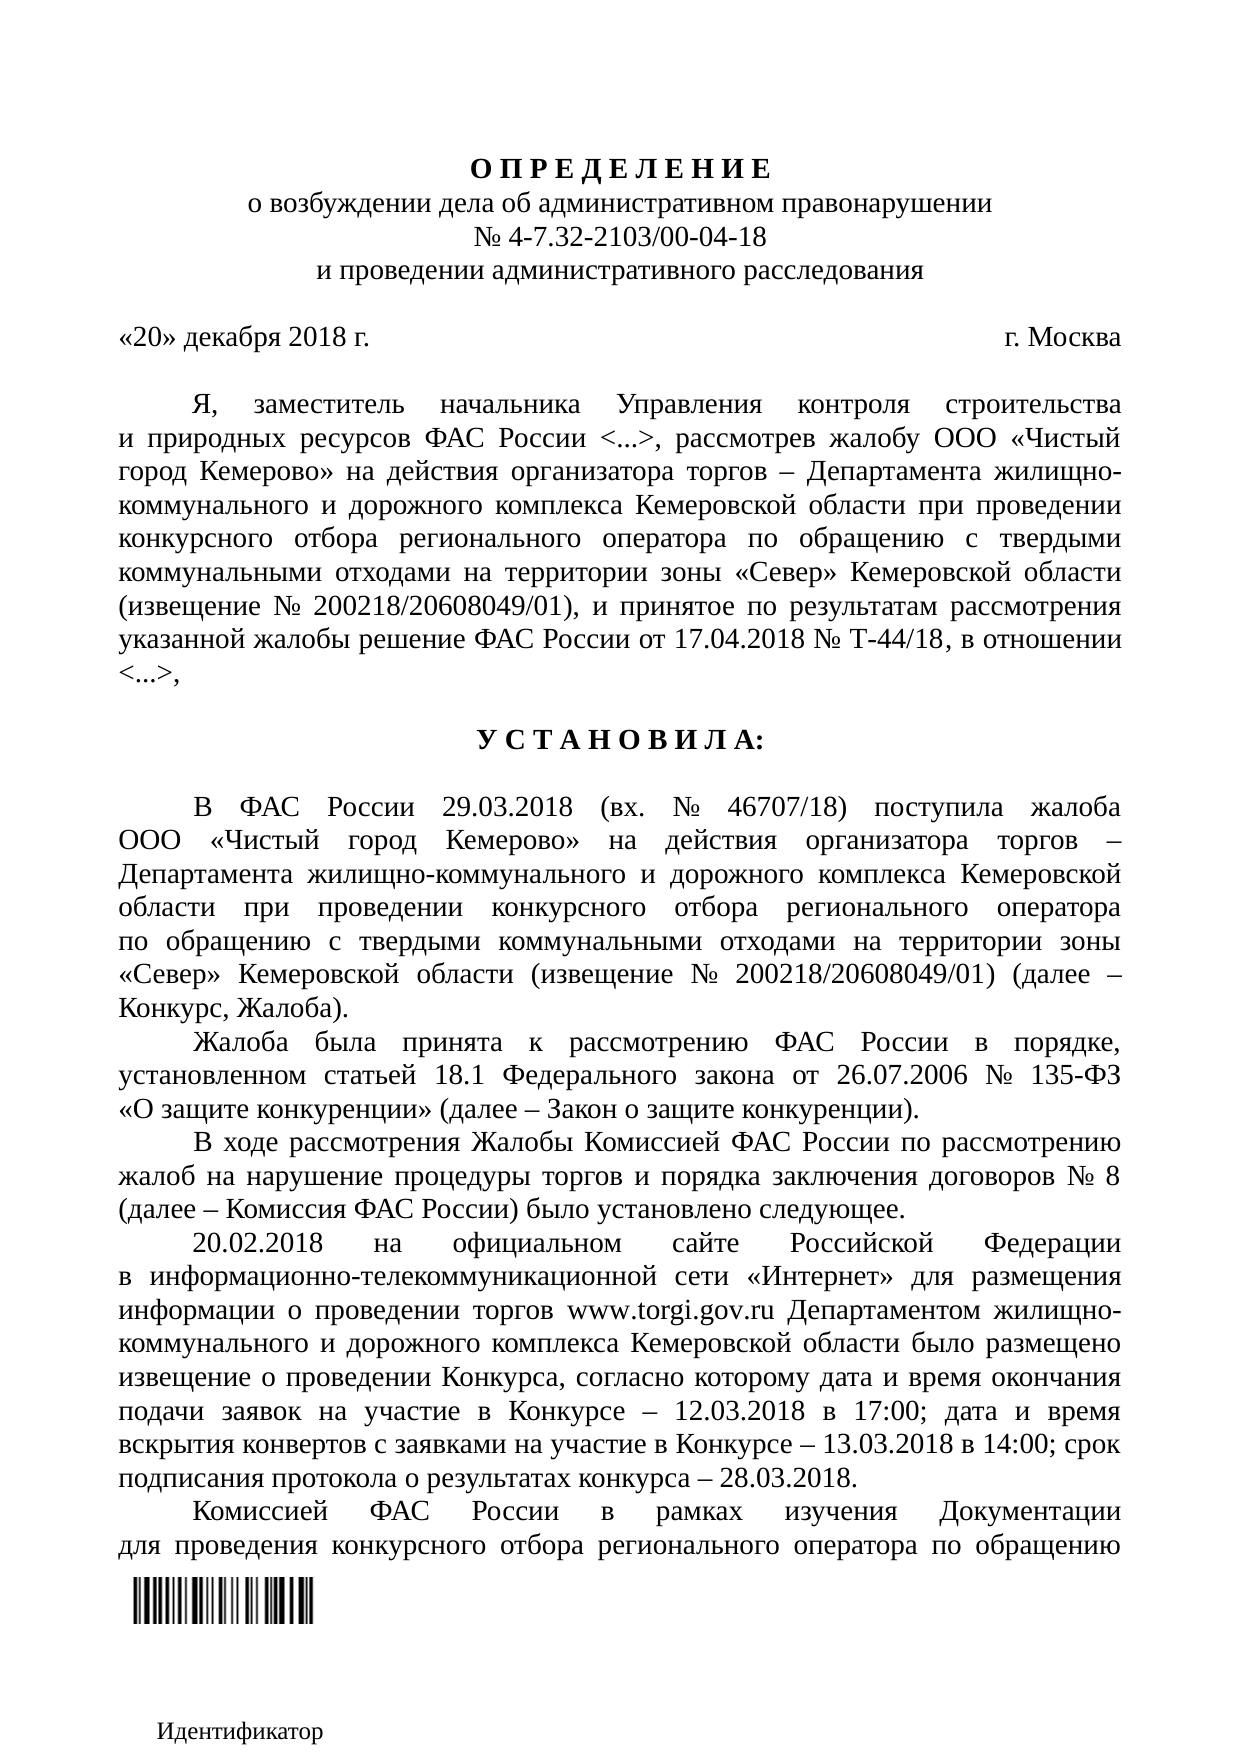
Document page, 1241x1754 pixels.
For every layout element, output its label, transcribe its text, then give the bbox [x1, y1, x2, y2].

text Комиссией ФАС России в рамках изучения Документации для проведения конкурсного отбора регионального оператора по обращению [118, 1493, 1122, 1560]
text В ходе рассмотрения Жалобы Комиссией ФАС России по рассмотрению жалоб на нарушение процедуры торгов и порядка заключения договоров № 8 (далее – Комиссия ФАС России) было установлено следующее. [118, 1124, 1122, 1225]
text В ФАС России 29.03.2018 (вх. № 46707/18) поступила жалоба ООО «Чистый город Кемерово» на действия организатора торгов – Департамента жилищно-коммунального и дорожного комплекса Кемеровской области при проведении конкурсного отбора регионального оператора по обращению с твердыми коммунальными отходами на территории зоны «Север» Кемеровской области (извещение № 200218/20608049/01) (далее – Конкурс, Жалоба). [118, 789, 1122, 1024]
text Я, заместитель начальника Управления контроля строительства и природных ресурсов ФАС России <...>, рассмотрев жалобу ООО «Чистый город Кемерово» на действия организатора торгов – Департамента жилищно-коммунального и дорожного комплекса Кемеровской области при проведении конкурсного отбора регионального оператора по обращению с твердыми коммунальными отходами на территории зоны «Север» Кемеровской области (извещение № 200218/20608049/01), и принятое по результатам рассмотрения указанной жалобы решение ФАС России от 17.04.2018 № Т-44/18, в отношении <...>, [118, 386, 1122, 688]
text У С Т А Н О В И Л А: [118, 722, 1122, 755]
text 20.02.2018 на официальном сайте Российской Федерации в информационно-телекоммуникационной сети «Интернет» для размещения информации о проведении торгов www.torgi.gov.ru Департаментом жилищно-коммунального и дорожного комплекса Кемеровской области было размещено извещение о проведении Конкурса, согласно которому дата и время окончания подачи заявок на участие в Конкурсе – 12.03.2018 в 17:00; дата и время вскрытия конвертов с заявками на участие в Конкурсе – 13.03.2018 в 14:00; срок подписания протокола о результатах конкурса – 28.03.2018. [118, 1225, 1122, 1493]
text о возбуждении дела об административном правонарушении [118, 185, 1122, 219]
text О П Р Е Д Е Л Е Н И Е [118, 152, 1122, 185]
text № 4-7.32-2103/00-04-18 и проведении административного расследования [118, 219, 1122, 286]
text «20» декабря 2018 г. г. Москва [118, 319, 1122, 353]
text Жалоба была принята к рассмотрению ФАС России в порядке, установленном статьей 18.1 Федерального закона от 26.07.2006 № 135-ФЗ «О защите конкуренции» (далее – Закон о защите конкуренции). [118, 1024, 1122, 1124]
picture [118, 1577, 331, 1624]
